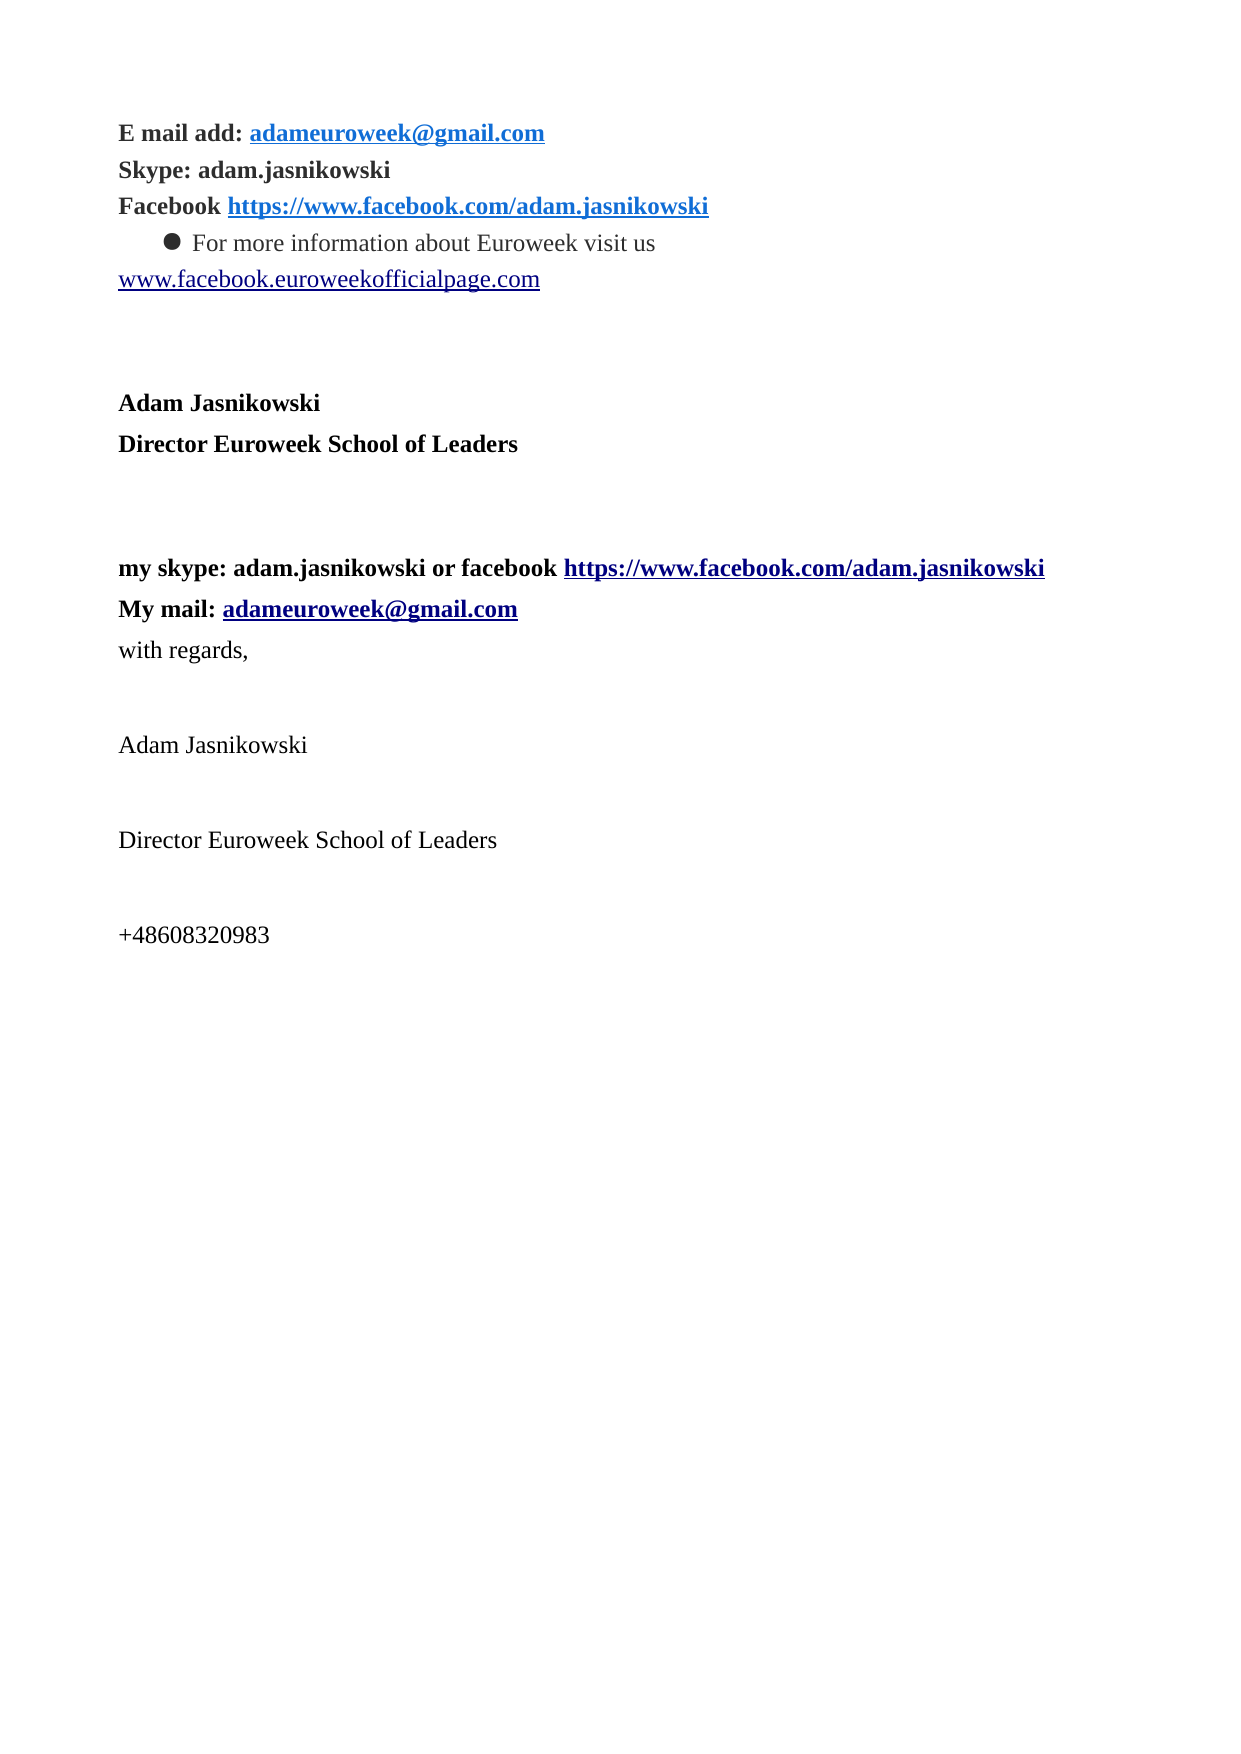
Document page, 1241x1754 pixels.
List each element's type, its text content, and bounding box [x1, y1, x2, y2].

text Facebook https://www.facebook.com/adam.jasnikowski [118, 191, 1122, 220]
text +48608320983 [118, 921, 1122, 949]
list For more information about Euroweek visit us [162, 228, 1122, 257]
text My mail: adameuroweek@gmail.com [118, 594, 1122, 623]
text my skype: adam.jasnikowski or facebook https://www.facebook.com/adam.jasnikowski [118, 553, 1122, 582]
text Adam Jasnikowski [118, 388, 1122, 417]
text with regards, [118, 636, 1122, 664]
text Adam Jasnikowski [118, 731, 1122, 759]
text E mail add: adameuroweek@gmail.com [118, 118, 1122, 147]
text Director Euroweek School of Leaders [118, 429, 1122, 458]
text Skype: adam.jasnikowski [118, 155, 1122, 183]
text www.facebook.euroweekofficialpage.com [118, 264, 1122, 293]
text Director Euroweek School of Leaders [118, 826, 1122, 854]
